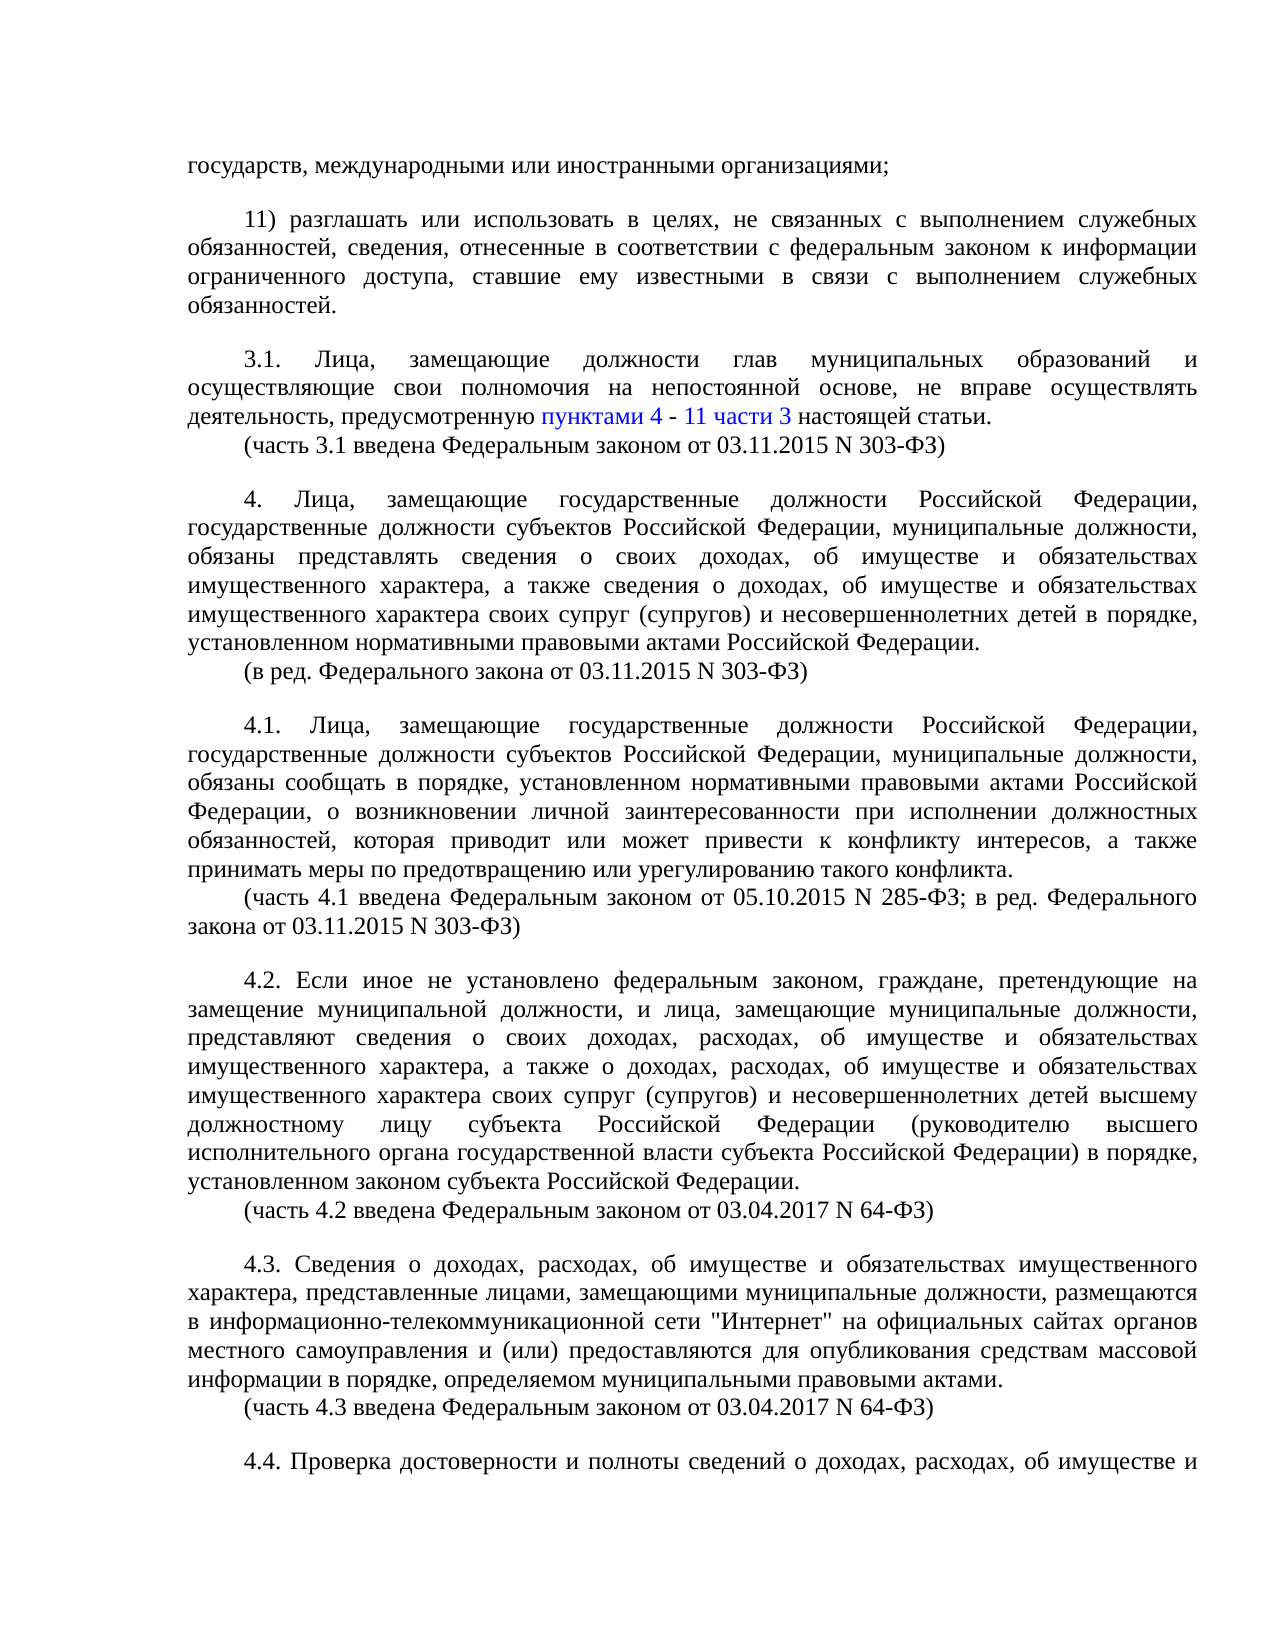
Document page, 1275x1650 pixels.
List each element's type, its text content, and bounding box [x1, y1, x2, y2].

text 4.3. Сведения о доходах, расходах, об имуществе и обязательствах имущественного характера, представленные лицами, замещающими муниципальные должности, размещаются в информационно-телекоммуникационной сети "Интернет" на официальных сайтах органов местного самоуправления и (или) предоставляются для опубликования средствам массовой информации в порядке, определяемом муниципальными правовыми актами. [187, 1249, 1199, 1392]
text (в ред. Федерального закона от 03.11.2015 N 303-ФЗ) [187, 656, 1199, 685]
text 4.4. Проверка достоверности и полноты сведений о доходах, расходах, об имуществе и [187, 1446, 1199, 1475]
text (часть 3.1 введена Федеральным законом от 03.11.2015 N 303-ФЗ) [187, 430, 1199, 459]
text 4. Лица, замещающие государственные должности Российской Федерации, государственные должности субъектов Российской Федерации, муниципальные должности, обязаны представлять сведения о своих доходах, об имуществе и обязательствах имущественного характера, а также сведения о доходах, об имуществе и обязательствах имущественного характера своих супруг (супругов) и несовершеннолетних детей в порядке, установленном нормативными правовыми актами Российской Федерации. [187, 484, 1199, 656]
text государств, международными или иностранными организациями; [187, 150, 1199, 179]
text 11) разглашать или использовать в целях, не связанных с выполнением служебных обязанностей, сведения, отнесенные в соответствии с федеральным законом к информации ограниченного доступа, ставшие ему известными в связи с выполнением служебных обязанностей. [187, 204, 1199, 319]
text (часть 4.1 введена Федеральным законом от 05.10.2015 N 285-ФЗ; в ред. Федерального закона от 03.11.2015 N 303-ФЗ) [187, 882, 1199, 940]
text (часть 4.3 введена Федеральным законом от 03.04.2017 N 64-ФЗ) [187, 1392, 1199, 1421]
text 4.1. Лица, замещающие государственные должности Российской Федерации, государственные должности субъектов Российской Федерации, муниципальные должности, обязаны сообщать в порядке, установленном нормативными правовыми актами Российской Федерации, о возникновении личной заинтересованности при исполнении должностных обязанностей, которая приводит или может привести к конфликту интересов, а также принимать меры по предотвращению или урегулированию такого конфликта. [187, 710, 1199, 882]
text 3.1. Лица, замещающие должности глав муниципальных образований и осуществляющие свои полномочия на непостоянной основе, не вправе осуществлять деятельность, предусмотренную пунктами 4 - 11 части 3 настоящей статьи. [187, 344, 1199, 430]
text 4.2. Если иное не установлено федеральным законом, граждане, претендующие на замещение муниципальной должности, и лица, замещающие муниципальные должности, представляют сведения о своих доходах, расходах, об имуществе и обязательствах имущественного характера, а также о доходах, расходах, об имуществе и обязательствах имущественного характера своих супруг (супругов) и несовершеннолетних детей высшему должностному лицу субъекта Российской Федерации (руководителю высшего исполнительного органа государственной власти субъекта Российской Федерации) в порядке, установленном законом субъекта Российской Федерации. [187, 965, 1199, 1195]
text (часть 4.2 введена Федеральным законом от 03.04.2017 N 64-ФЗ) [187, 1195, 1199, 1224]
